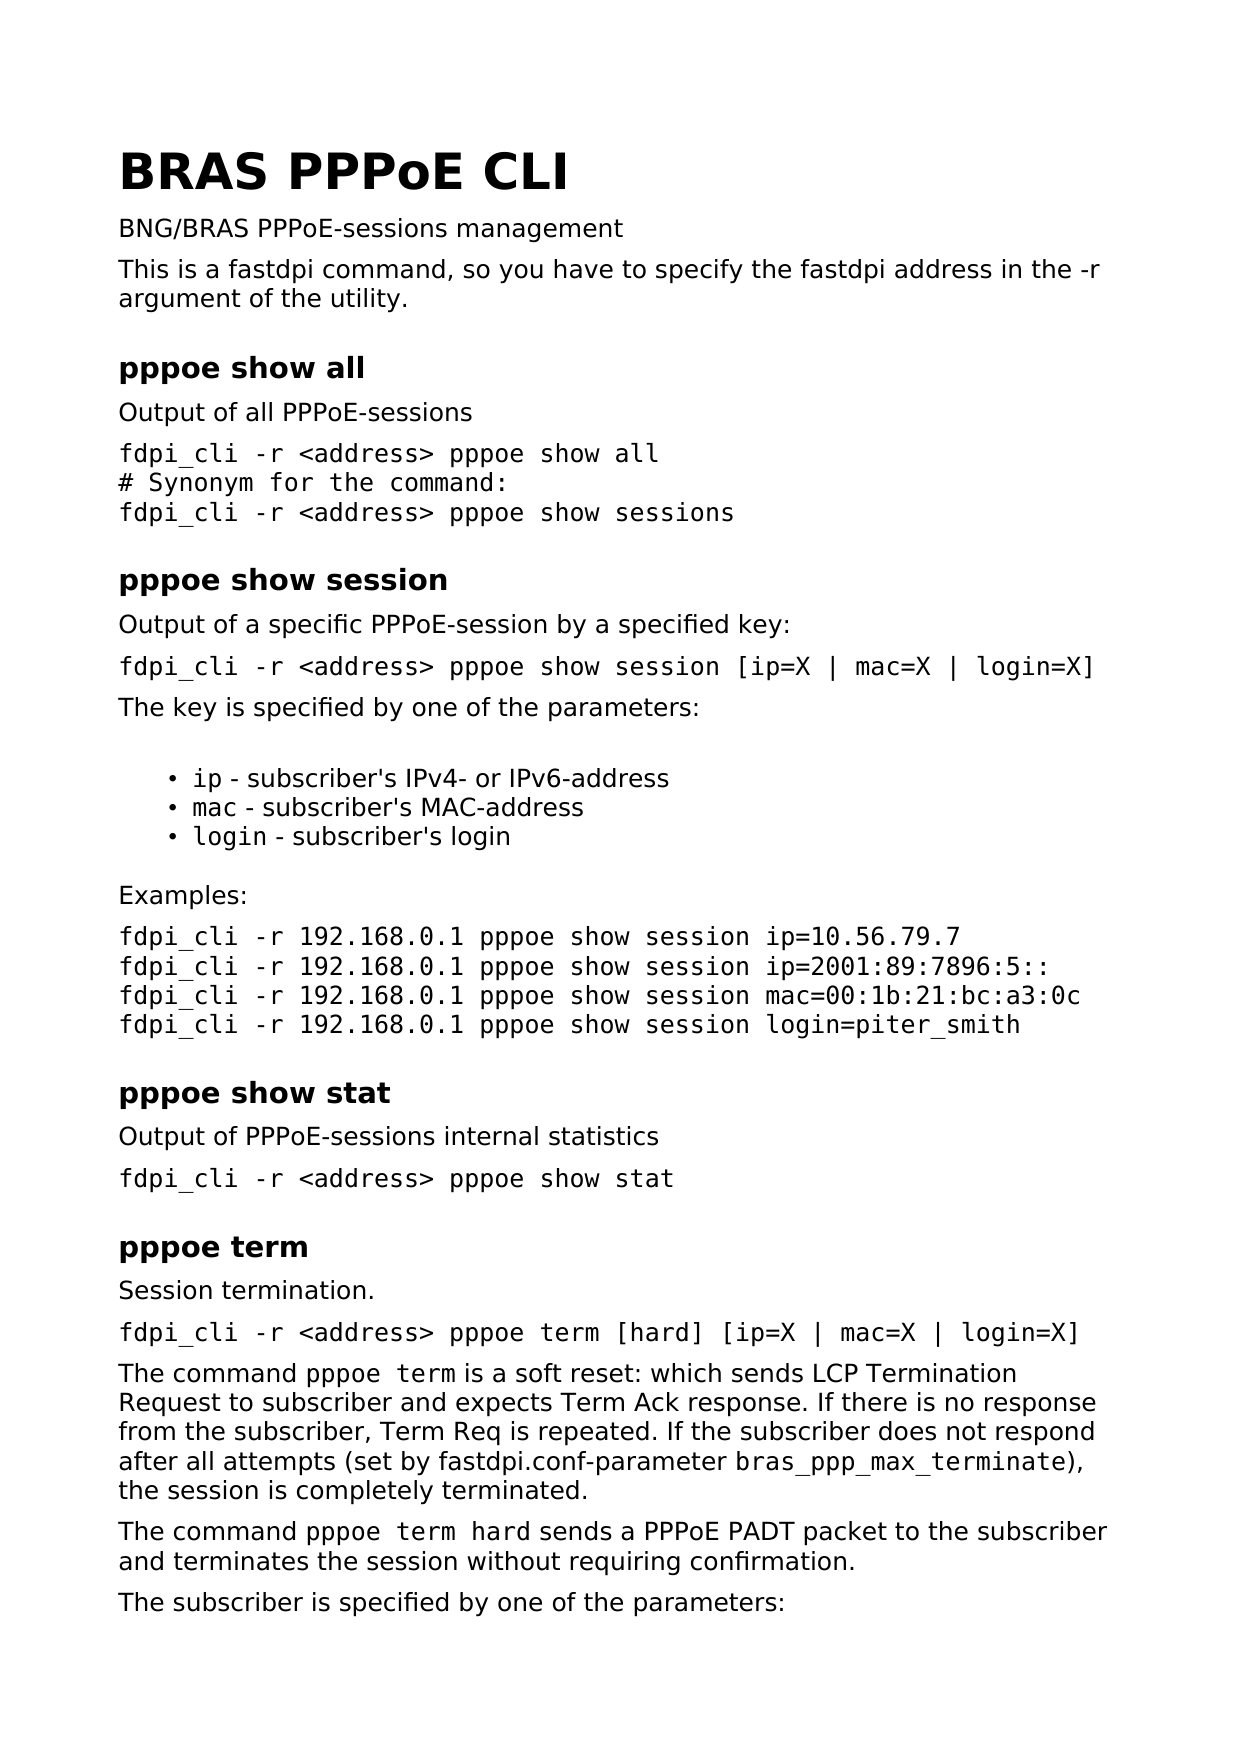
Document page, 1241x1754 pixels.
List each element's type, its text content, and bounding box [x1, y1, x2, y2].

text BNG/BRAS PPPoE-sessions management [118, 214, 1122, 243]
list mac - subscriber's MAC-address [177, 793, 1122, 822]
text fdpi_cli -r <address> pppoe term [hard] [ip=X | mac=X | login=X] [118, 1318, 1122, 1347]
text Session termination. [118, 1277, 1122, 1306]
text Output of PPPoE-sessions internal statistics [118, 1122, 1122, 1152]
text Output of all PPPoE-sessions [118, 398, 1122, 427]
subtitle pppoe show all [118, 351, 1122, 385]
text The command pppoe term hard sends a PPPoE PADT packet to the subscriber and terminates the session without requiring confirmation. [118, 1517, 1122, 1576]
subtitle pppoe term [118, 1230, 1122, 1264]
subtitle pppoe show session [118, 564, 1122, 598]
text The command pppoe term is a soft reset: which sends LCP Termination Request to subscriber and expects Term Ack response. If there is no response from the subscriber, Term Req is repeated. If the subscriber does not respond after all attempts (set by fastdpi.conf-parameter bras_ppp_max_terminate), the session is completely terminated. [118, 1359, 1122, 1505]
text fdpi_cli -r <address> pppoe show stat [118, 1164, 1122, 1193]
list login - subscriber's login [177, 822, 1122, 851]
subtitle pppoe show stat [118, 1076, 1122, 1110]
list ip - subscriber's IPv4- or IPv6-address [177, 764, 1122, 793]
text fdpi_cli -r <address> pppoe show all # Synonym for the command: fdpi_cli -r <address> pppoe show sessions [118, 439, 1122, 527]
text The key is specified by one of the parameters: [118, 693, 1122, 722]
text This is a fastdpi command, so you have to specify the fastdpi address in the -r argument of the utility. [118, 256, 1122, 314]
text fdpi_cli -r <address> pppoe show session [ip=X | mac=X | login=X] [118, 652, 1122, 681]
text Output of a specific PPPoE-session by a specified key: [118, 610, 1122, 639]
subtitle BRAS PPPoE CLI [118, 143, 1122, 201]
text The subscriber is specified by one of the parameters: [118, 1588, 1122, 1617]
text Examples: [118, 881, 1122, 910]
text fdpi_cli -r 192.168.0.1 pppoe show session ip=10.56.79.7 fdpi_cli -r 192.168.0.1 pppoe show session ip=2001:89:7896:5:: fdpi_cli -r 192.168.0.1 pppoe show session mac=00:1b:21:bc:a3:0c fdpi_cli -r 192.168.0.1 pppoe show session login=piter_smith [118, 923, 1122, 1039]
